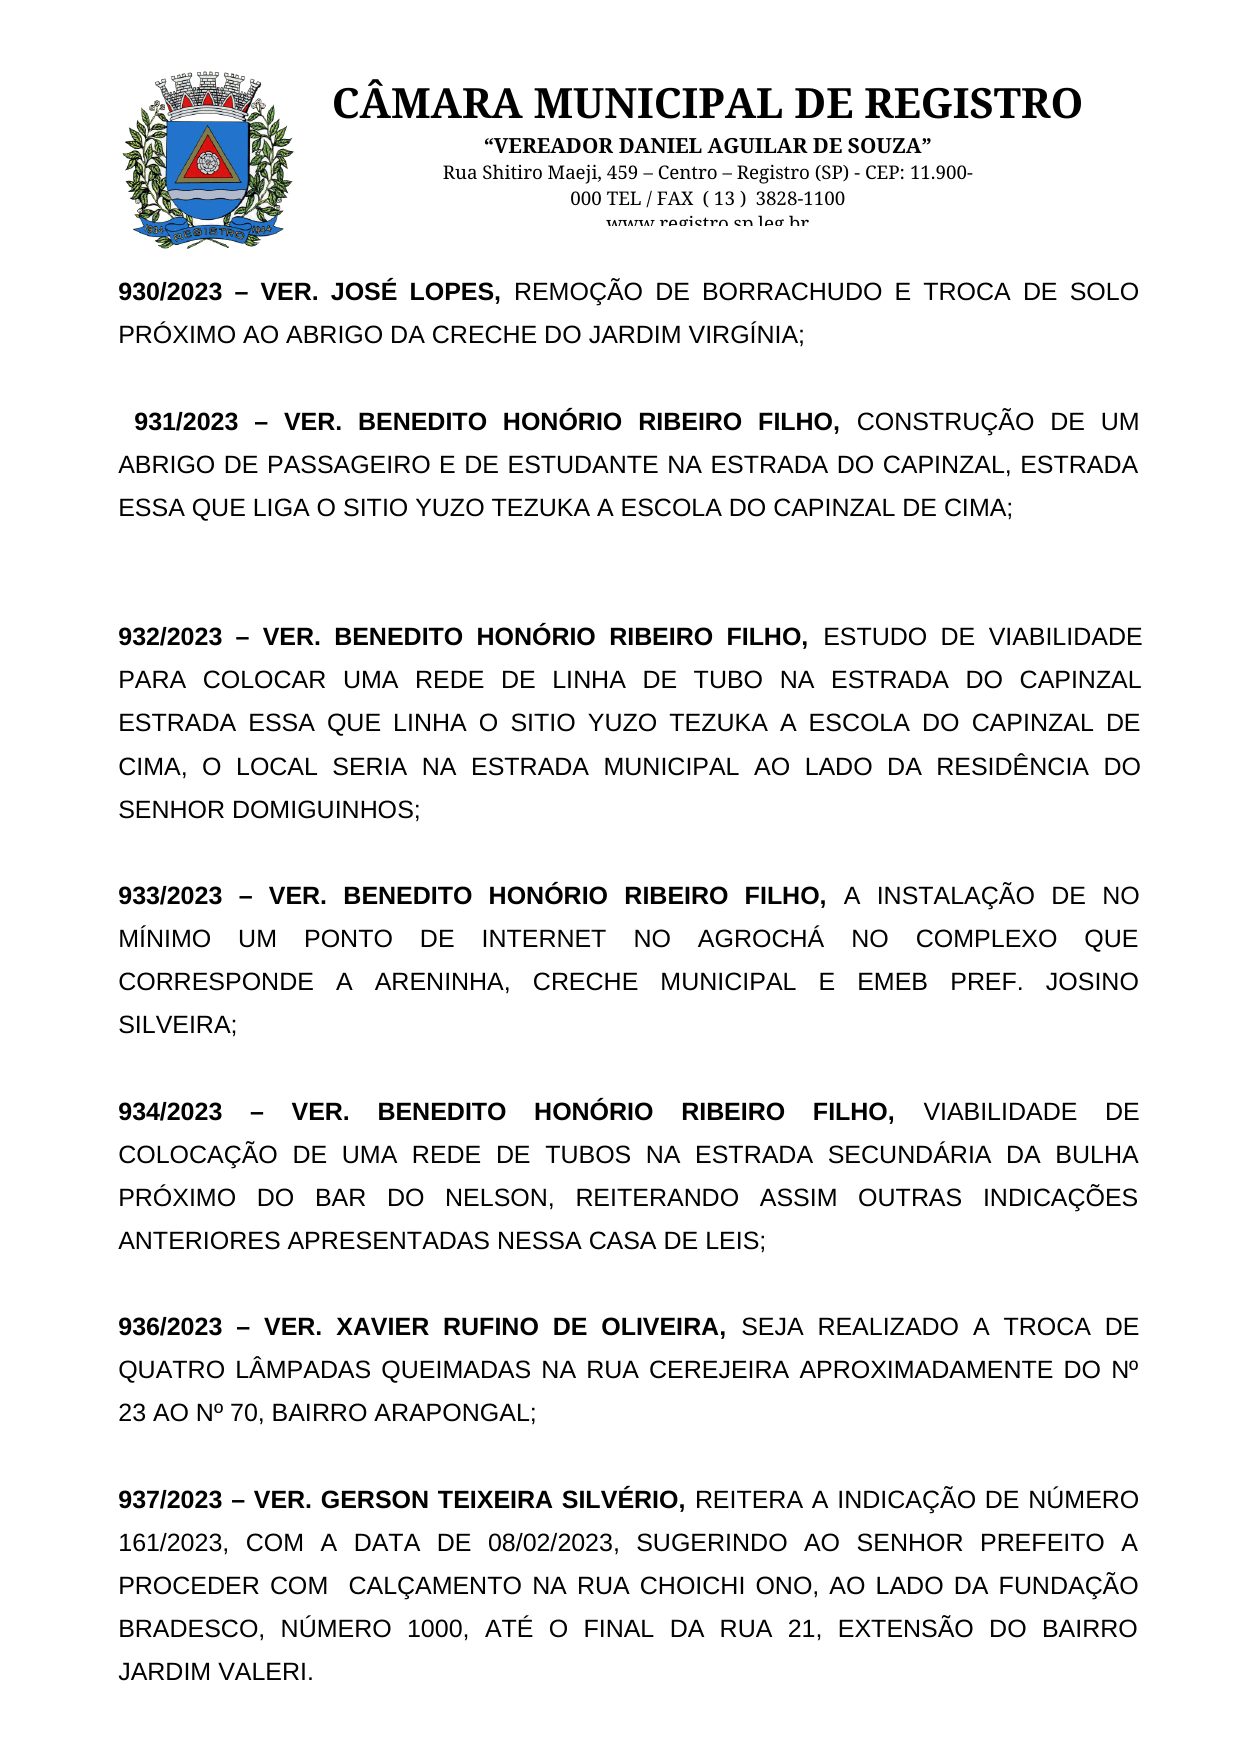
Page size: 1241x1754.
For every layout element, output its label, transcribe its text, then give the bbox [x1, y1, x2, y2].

text 930/2023 – VER. JOSÉ LOPES, REMOÇÃO DE BORRACHUDO E TROCA DE SOLO PRÓXIMO AO ABRIGO DA CRECHE DO JARDIM VIRGÍNIA; [118, 277, 1140, 349]
text 934/2023 – VER. BENEDITO HONÓRIO RIBEIRO FILHO, VIABILIDADE DE COLOCAÇÃO DE UMA REDE DE TUBOS NA ESTRADA SECUNDÁRIA DA BULHA PRÓXIMO DO BAR DO NELSON, REITERANDO ASSIM OUTRAS INDICAÇÕES ANTERIORES APRESENTADAS NESSA CASA DE LEIS; [118, 1096, 1140, 1254]
text 932/2023 – VER. BENEDITO HONÓRIO RIBEIRO FILHO, ESTUDO DE VIABILIDADE PARA COLOCAR UMA REDE DE LINHA DE TUBO NA ESTRADA DO CAPINZAL ESTRADA ESSA QUE LINHA O SITIO YUZO TEZUKA A ESCOLA DO CAPINZAL DE CIMA, O LOCAL SERIA NA ESTRADA MUNICIPAL AO LADO DA RESIDÊNCIA DO SENHOR DOMIGUINHOS; [118, 622, 1143, 823]
text 931/2023 – VER. BENEDITO HONÓRIO RIBEIRO FILHO, CONSTRUÇÃO DE UM ABRIGO DE PASSAGEIRO E DE ESTUDANTE NA ESTRADA DO CAPINZAL, ESTRADA ESSA QUE LIGA O SITIO YUZO TEZUKA A ESCOLA DO CAPINZAL DE CIMA; [118, 406, 1140, 521]
text 936/2023 – VER. XAVIER RUFINO DE OLIVEIRA, SEJA REALIZADO A TROCA DE QUATRO LÂMPADAS QUEIMADAS NA RUA CEREJEIRA APROXIMADAMENTE DO Nº 23 AO Nº 70, BAIRRO ARAPONGAL; [118, 1312, 1140, 1427]
picture [118, 65, 298, 254]
text 933/2023 – VER. BENEDITO HONÓRIO RIBEIRO FILHO, A INSTALAÇÃO DE NO MÍNIMO UM PONTO DE INTERNET NO AGROCHÁ NO COMPLEXO QUE CORRESPONDE A ARENINHA, CRECHE MUNICIPAL E EMEB PREF. JOSINO SILVEIRA; [118, 881, 1140, 1039]
text 937/2023 – VER. GERSON TEIXEIRA SILVÉRIO, REITERA A INDICAÇÃO DE NÚMERO 161/2023, COM A DATA DE 08/02/2023, SUGERINDO AO SENHOR PREFEITO A PROCEDER COM CALÇAMENTO NA RUA CHOICHI ONO, AO LADO DA FUNDAÇÃO BRADESCO, NÚMERO 1000, ATÉ O FINAL DA RUA 21, EXTENSÃO DO BAIRRO JARDIM VALERI. [118, 1484, 1140, 1686]
